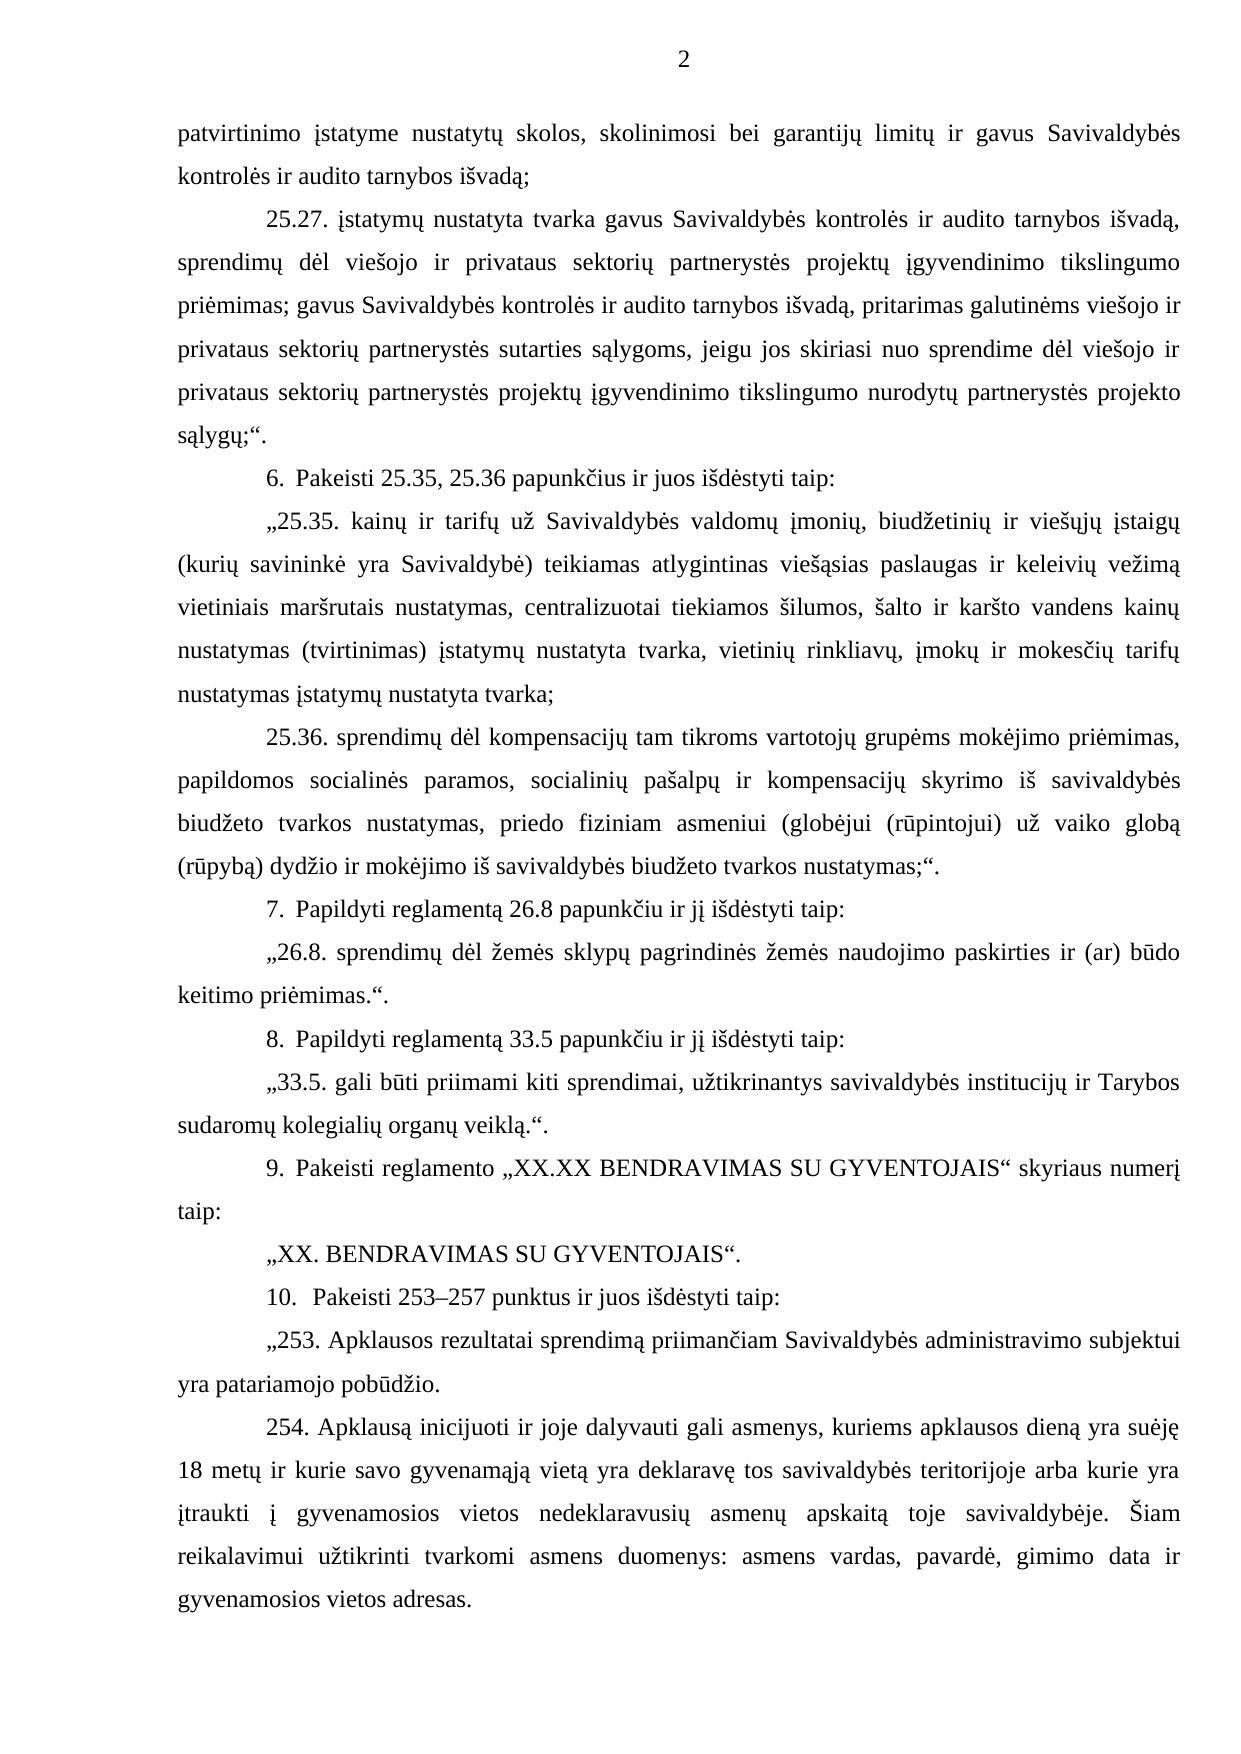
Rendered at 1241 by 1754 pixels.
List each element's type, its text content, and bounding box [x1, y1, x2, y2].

text patvirtinimo įstatyme nustatytų skolos, skolinimosi bei garantijų limitų ir gavus Savivaldybės kontrolės ir audito tarnybos išvadą; [177, 118, 1181, 190]
text 10. Pakeisti 253–257 punktus ir juos išdėstyti taip: [177, 1282, 1181, 1311]
text 9. Pakeisti reglamento „XX.XX BENDRAVIMAS SU GYVENTOJAIS“ skyriaus numerį taip: [177, 1153, 1181, 1225]
text 6. Pakeisti 25.35, 25.36 papunkčius ir juos išdėstyti taip: [177, 463, 1181, 492]
text 25.36. sprendimų dėl kompensacijų tam tikroms vartotojų grupėms mokėjimo priėmimas, papildomos socialinės paramos, socialinių pašalpų ir kompensacijų skyrimo iš savivaldybės biudžeto tvarkos nustatymas, priedo fiziniam asmeniui (globėjui (rūpintojui) už vaiko globą (rūpybą) dydžio ir mokėjimo iš savivaldybės biudžeto tvarkos nustatymas;“. [177, 722, 1181, 880]
text „26.8. sprendimų dėl žemės sklypų pagrindinės žemės naudojimo paskirties ir (ar) būdo keitimo priėmimas.“. [177, 937, 1181, 1009]
text „33.5. gali būti priimami kiti sprendimai, užtikrinantys savivaldybės institucijų ir Tarybos sudaromų kolegialių organų veiklą.“. [177, 1067, 1181, 1139]
text 7. Papildyti reglamentą 26.8 papunkčiu ir jį išdėstyti taip: [177, 894, 1181, 923]
text „25.35. kainų ir tarifų už Savivaldybės valdomų įmonių, biudžetinių ir viešųjų įstaigų (kurių savininkė yra Savivaldybė) teikiamas atlygintinas viešąsias paslaugas ir keleivių vežimą vietiniais maršrutais nustatymas, centralizuotai tiekiamos šilumos, šalto ir karšto vandens kainų nustatymas (tvirtinimas) įstatymų nustatyta tvarka, vietinių rinkliavų, įmokų ir mokesčių tarifų nustatymas įstatymų nustatyta tvarka; [177, 506, 1181, 707]
text 254. Apklausą inicijuoti ir joje dalyvauti gali asmenys, kuriems apklausos dieną yra suėję 18 metų ir kurie savo gyvenamąją vietą yra deklaravę tos savivaldybės teritorijoje arba kurie yra įtraukti į gyvenamosios vietos nedeklaravusių asmenų apskaitą toje savivaldybėje. Šiam reikalavimui užtikrinti tvarkomi asmens duomenys: asmens vardas, pavardė, gimimo data ir gyvenamosios vietos adresas. [177, 1412, 1181, 1613]
text 8. Papildyti reglamentą 33.5 papunkčiu ir jį išdėstyti taip: [177, 1024, 1181, 1052]
text „XX. BENDRAVIMAS SU GYVENTOJAIS“. [266, 1239, 1181, 1268]
text „253. Apklausos rezultatai sprendimą priimančiam Savivaldybės administravimo subjektui yra patariamojo pobūdžio. [177, 1326, 1181, 1397]
text 25.27. įstatymų nustatyta tvarka gavus Savivaldybės kontrolės ir audito tarnybos išvadą, sprendimų dėl viešojo ir privataus sektorių partnerystės projektų įgyvendinimo tikslingumo priėmimas; gavus Savivaldybės kontrolės ir audito tarnybos išvadą, pritarimas galutinėms viešojo ir privataus sektorių partnerystės sutarties sąlygoms, jeigu jos skiriasi nuo sprendime dėl viešojo ir privataus sektorių partnerystės projektų įgyvendinimo tikslingumo nurodytų partnerystės projekto sąlygų;“. [177, 204, 1181, 449]
